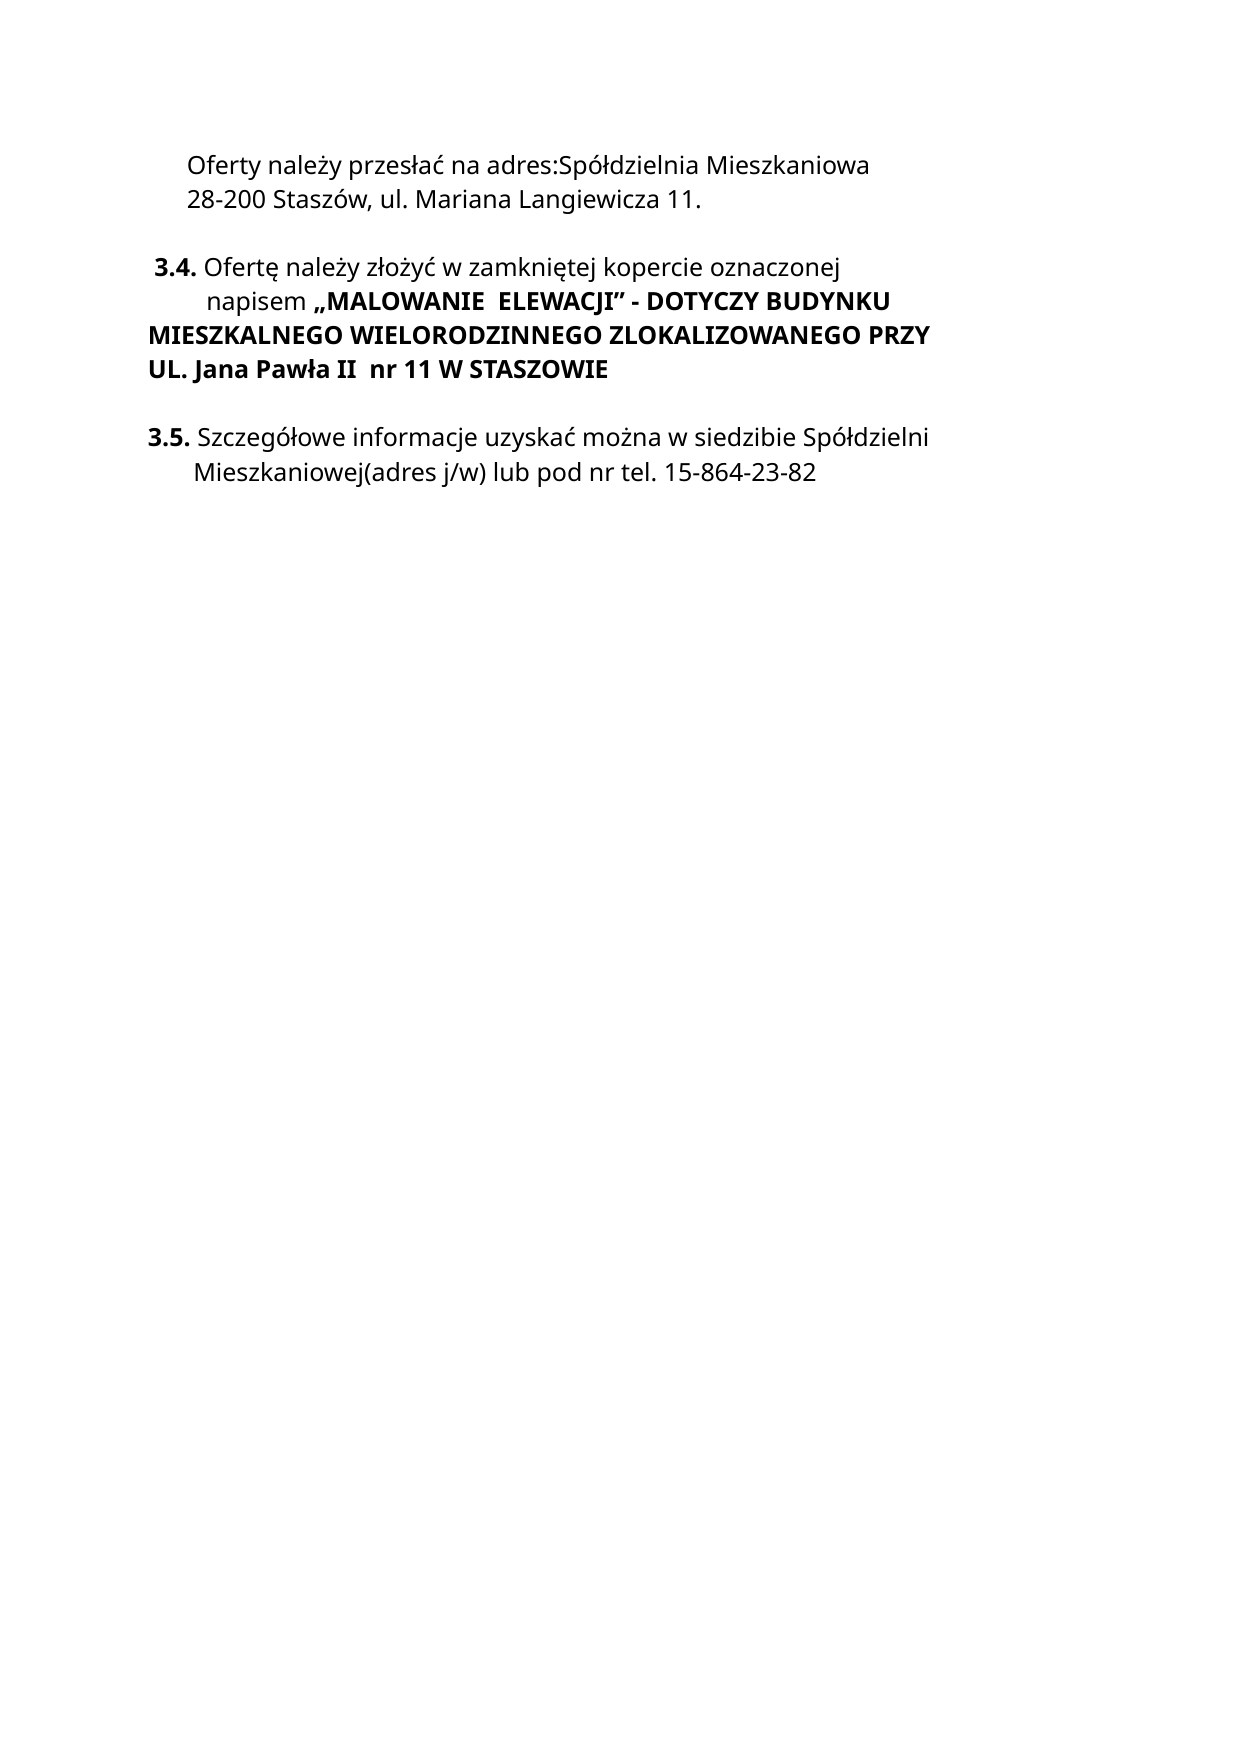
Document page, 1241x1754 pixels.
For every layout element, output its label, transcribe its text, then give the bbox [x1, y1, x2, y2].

text 28-200 Staszów, ul. Mariana Langiewicza 11. [148, 182, 1093, 216]
text napisem „MALOWANIE ELEWACJI” - DOTYCZY BUDYNKU MIESZKALNEGO WIELORODZINNEGO ZLOKALIZOWANEGO PRZY [148, 284, 1093, 352]
text 3.4. Ofertę należy złożyć w zamkniętej kopercie oznaczonej [148, 250, 1093, 284]
text Oferty należy przesłać na adres:Spółdzielnia Mieszkaniowa [148, 148, 1093, 182]
text UL. Jana Pawła II nr 11 W STASZOWIE [148, 352, 1093, 386]
text 3.5. Szczegółowe informacje uzyskać można w siedzibie Spółdzielni Mieszkaniowej(adres j/w) lub pod nr tel. 15-864-23-82 [148, 420, 1093, 488]
